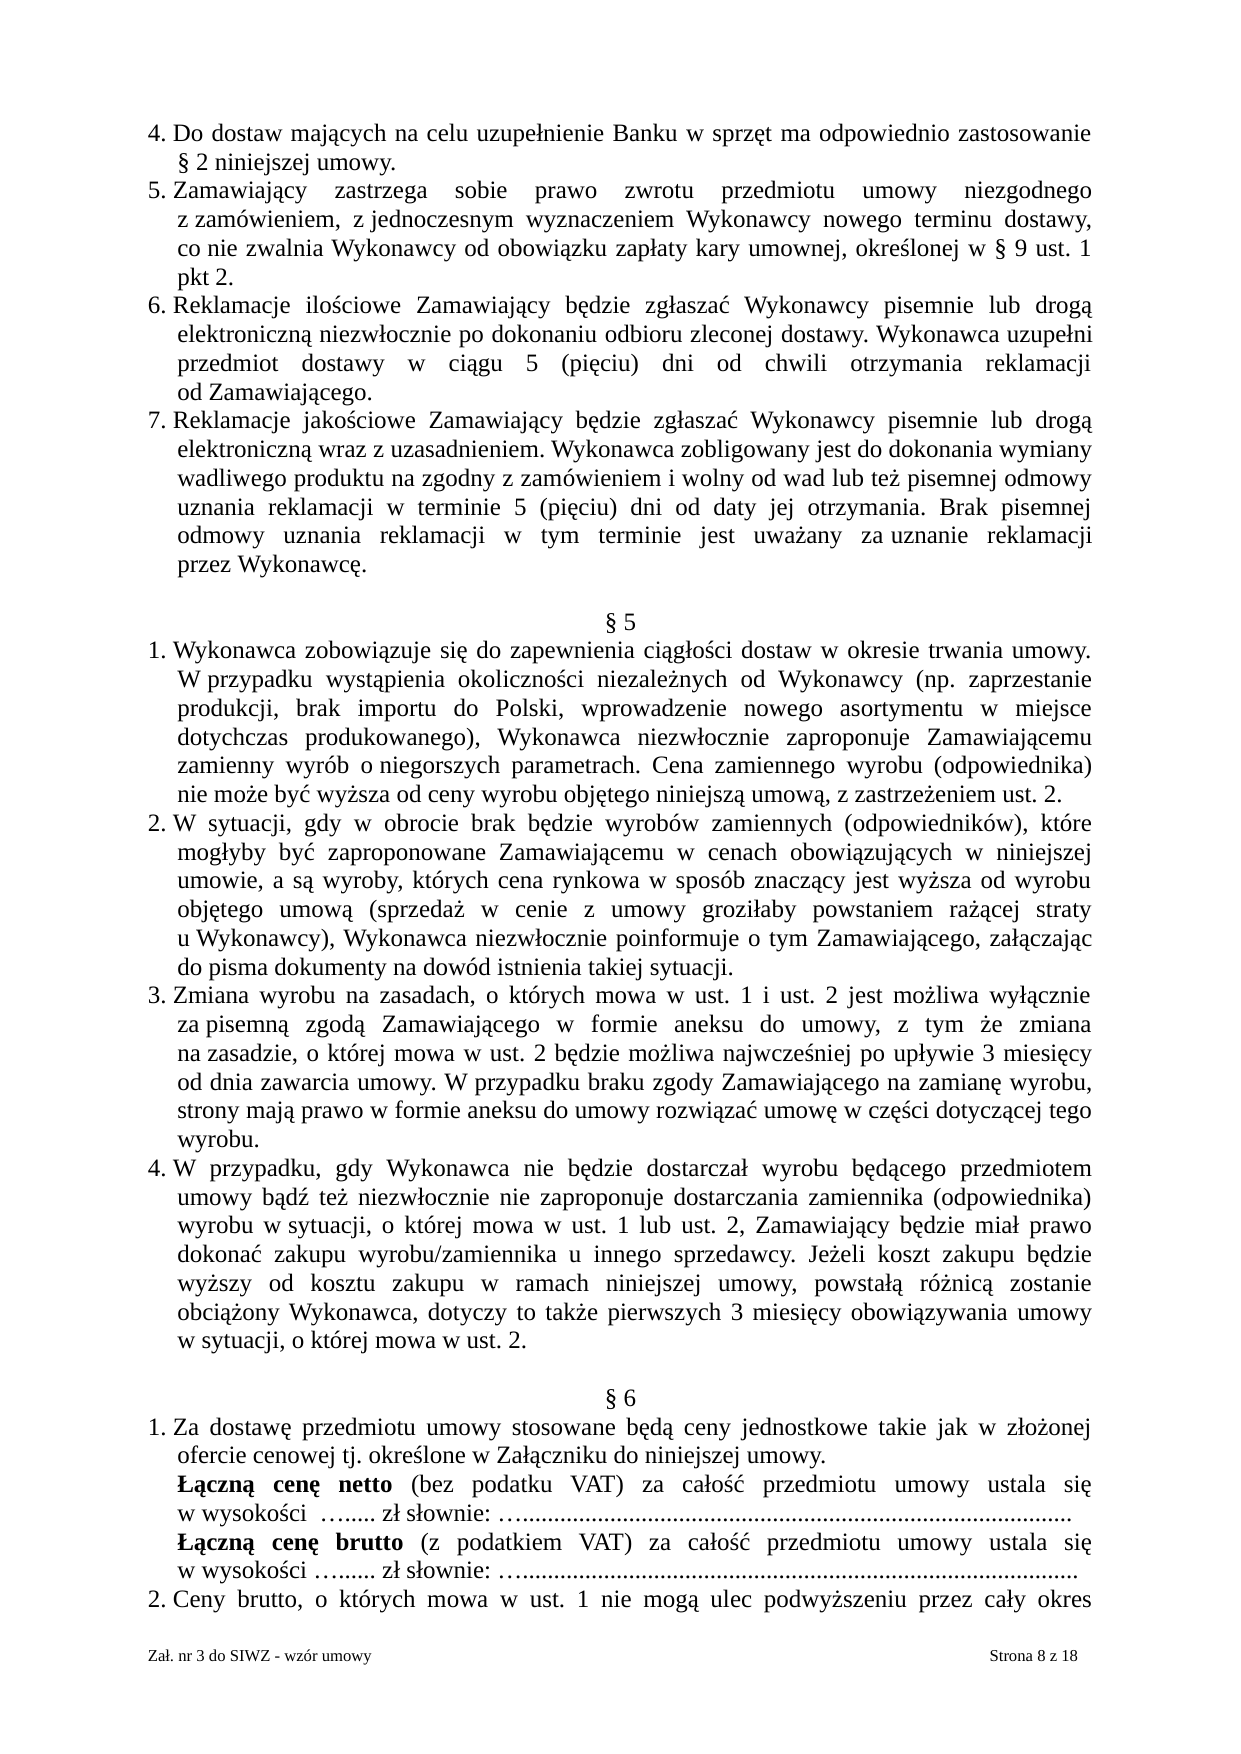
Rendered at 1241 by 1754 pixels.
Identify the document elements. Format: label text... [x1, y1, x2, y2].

list Ceny brutto, o których mowa w ust. 1 nie mogą ulec podwyższeniu przez cały okres [148, 1584, 1093, 1613]
text § 5 [148, 607, 1093, 636]
list Wykonawca zobowiązuje się do zapewnienia ciągłości dostaw w okresie trwania umowy. W przypadku wystąpienia okoliczności niezależnych od Wykonawcy (np. zaprzestanie produkcji, brak importu do Polski, wprowadzenie nowego asortymentu w miejsce dotychczas produkowanego), Wykonawca niezwłocznie zaproponuje Zamawiającemu zamienny wyrób o niegorszych parametrach. Cena zamiennego wyrobu (odpowiednika) nie może być wyższa od ceny wyrobu objętego niniejszą umową, z zastrzeżeniem ust. 2. [148, 636, 1093, 808]
list Łączną cenę netto (bez podatku VAT) za całość przedmiotu umowy ustala się w wysokości …..... zł słownie: …........................................................................................ [148, 1469, 1093, 1527]
list Reklamacje ilościowe Zamawiający będzie zgłaszać Wykonawcy pisemnie lub drogą elektroniczną niezwłocznie po dokonaniu odbioru zleconej dostawy. Wykonawca uzupełni przedmiot dostawy w ciągu 5 (pięciu) dni od chwili otrzymania reklamacji od Zamawiającego. [148, 291, 1093, 406]
text § 6 [148, 1383, 1093, 1412]
list Zmiana wyrobu na zasadach, o których mowa w ust. 1 i ust. 2 jest możliwa wyłącznie za pisemną zgodą Zamawiającego w formie aneksu do umowy, z tym że zmiana na zasadzie, o której mowa w ust. 2 będzie możliwa najwcześniej po upływie 3 miesięcy od dnia zawarcia umowy. W przypadku braku zgody Zamawiającego na zamianę wyrobu, strony mają prawo w formie aneksu do umowy rozwiązać umowę w części dotyczącej tego wyrobu. [148, 981, 1093, 1153]
list Do dostaw mających na celu uzupełnienie Banku w sprzęt ma odpowiednio zastosowanie § 2 niniejszej umowy. [148, 118, 1093, 176]
list Reklamacje jakościowe Zamawiający będzie zgłaszać Wykonawcy pisemnie lub drogą elektroniczną wraz z uzasadnieniem. Wykonawca zobligowany jest do dokonania wymiany wadliwego produktu na zgodny z zamówieniem i wolny od wad lub też pisemnej odmowy uznania reklamacji w terminie 5 (pięciu) dni od daty jej otrzymania. Brak pisemnej odmowy uznania reklamacji w tym terminie jest uważany za uznanie reklamacji przez Wykonawcę. [148, 406, 1093, 578]
list Zamawiający zastrzega sobie prawo zwrotu przedmiotu umowy niezgodnego z zamówieniem, z jednoczesnym wyznaczeniem Wykonawcy nowego terminu dostawy, co nie zwalnia Wykonawcy od obowiązku zapłaty kary umownej, określonej w § 9 ust. 1 pkt 2. [148, 176, 1093, 291]
list W przypadku, gdy Wykonawca nie będzie dostarczał wyrobu będącego przedmiotem umowy bądź też niezwłocznie nie zaproponuje dostarczania zamiennika (odpowiednika) wyrobu w sytuacji, o której mowa w ust. 1 lub ust. 2, Zamawiający będzie miał prawo dokonać zakupu wyrobu/zamiennika u innego sprzedawcy. Jeżeli koszt zakupu będzie wyższy od kosztu zakupu w ramach niniejszej umowy, powstałą różnicą zostanie obciążony Wykonawca, dotyczy to także pierwszych 3 miesięcy obowiązywania umowy w sytuacji, o której mowa w ust. 2. [148, 1153, 1093, 1354]
list Łączną cenę brutto (z podatkiem VAT) za całość przedmiotu umowy ustala się w wysokości …...... zł słownie: …......................................................................................... [148, 1527, 1093, 1584]
list Za dostawę przedmiotu umowy stosowane będą ceny jednostkowe takie jak w złożonej ofercie cenowej tj. określone w Załączniku do niniejszej umowy. [148, 1412, 1093, 1469]
list W sytuacji, gdy w obrocie brak będzie wyrobów zamiennych (odpowiedników), które mogłyby być zaproponowane Zamawiającemu w cenach obowiązujących w niniejszej umowie, a są wyroby, których cena rynkowa w sposób znaczący jest wyższa od wyrobu objętego umową (sprzedaż w cenie z umowy groziłaby powstaniem rażącej straty u Wykonawcy), Wykonawca niezwłocznie poinformuje o tym Zamawiającego, załączając do pisma dokumenty na dowód istnienia takiej sytuacji. [148, 808, 1093, 981]
